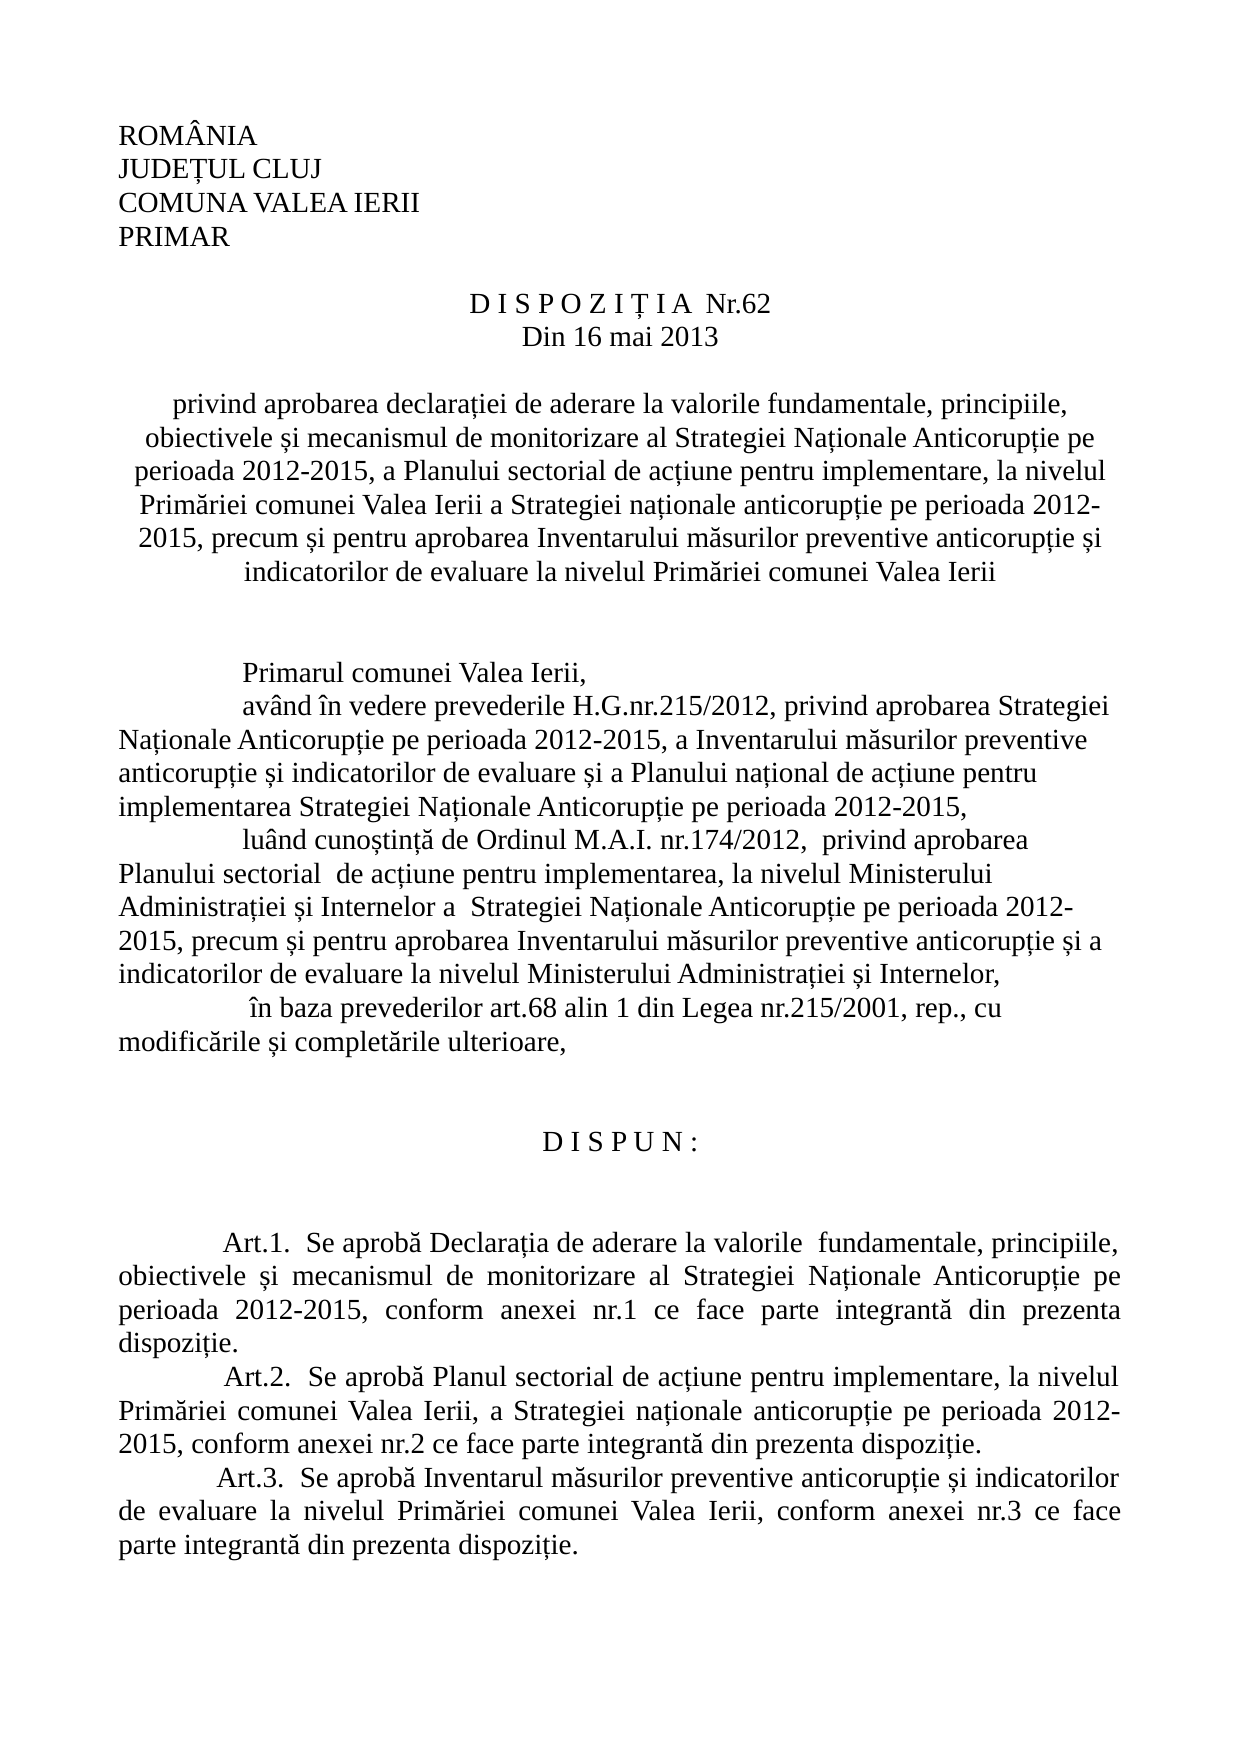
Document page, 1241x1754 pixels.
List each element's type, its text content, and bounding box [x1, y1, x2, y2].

text PRIMAR [118, 219, 1122, 252]
text COMUNA VALEA IERII [118, 185, 1122, 219]
text Primarul comunei Valea Ierii, [118, 655, 1122, 688]
text privind aprobarea declarației de aderare la valorile fundamentale, principiile, obiectivele și mecanismul de monitorizare al Strategiei Naționale Anticorupție pe perioada 2012-2015, a Planului sectorial de acțiune pentru implementare, la nivelul Primăriei comunei Valea Ierii a Strategiei naționale anticorupție pe perioada 2012-2015, precum și pentru aprobarea Inventarului măsurilor preventive anticorupție și indicatorilor de evaluare la nivelul Primăriei comunei Valea Ierii [118, 386, 1122, 588]
text Art.2. Se aprobă Planul sectorial de acțiune pentru implementare, la nivelul Primăriei comunei Valea Ierii, a Strategiei naționale anticorupție pe perioada 2012-2015, conform anexei nr.2 ce face parte integrantă din prezenta dispoziție. [118, 1359, 1122, 1460]
text în baza prevederilor art.68 alin 1 din Legea nr.215/2001, rep., cu modificările și completările ulterioare, [118, 990, 1122, 1057]
text Art.1. Se aprobă Declarația de aderare la valorile fundamentale, principiile, obiectivele și mecanismul de monitorizare al Strategiei Naționale Anticorupție pe perioada 2012-2015, conform anexei nr.1 ce face parte integrantă din prezenta dispoziție. [118, 1225, 1122, 1359]
text luând cunoștință de Ordinul M.A.I. nr.174/2012, privind aprobarea Planului sectorial de acțiune pentru implementarea, la nivelul Ministerului Administrației și Internelor a Strategiei Naționale Anticorupție pe perioada 2012-2015, precum și pentru aprobarea Inventarului măsurilor preventive anticorupție și a indicatorilor de evaluare la nivelul Ministerului Administrației și Internelor, [118, 822, 1122, 990]
text Art.3. Se aprobă Inventarul măsurilor preventive anticorupție și indicatorilor de evaluare la nivelul Primăriei comunei Valea Ierii, conform anexei nr.3 ce face parte integrantă din prezenta dispoziție. [118, 1460, 1122, 1560]
text D I S P U N : [118, 1124, 1122, 1158]
text având în vedere prevederile H.G.nr.215/2012, privind aprobarea Strategiei Naționale Anticorupție pe perioada 2012-2015, a Inventarului măsurilor preventive anticorupție și indicatorilor de evaluare și a Planului național de acțiune pentru implementarea Strategiei Naționale Anticorupție pe perioada 2012-2015, [118, 688, 1122, 822]
text ROMÂNIA [118, 118, 1122, 152]
text D I S P O Z I Ț I A Nr.62 [118, 286, 1122, 319]
text Din 16 mai 2013 [118, 319, 1122, 353]
text JUDEȚUL CLUJ [118, 152, 1122, 185]
